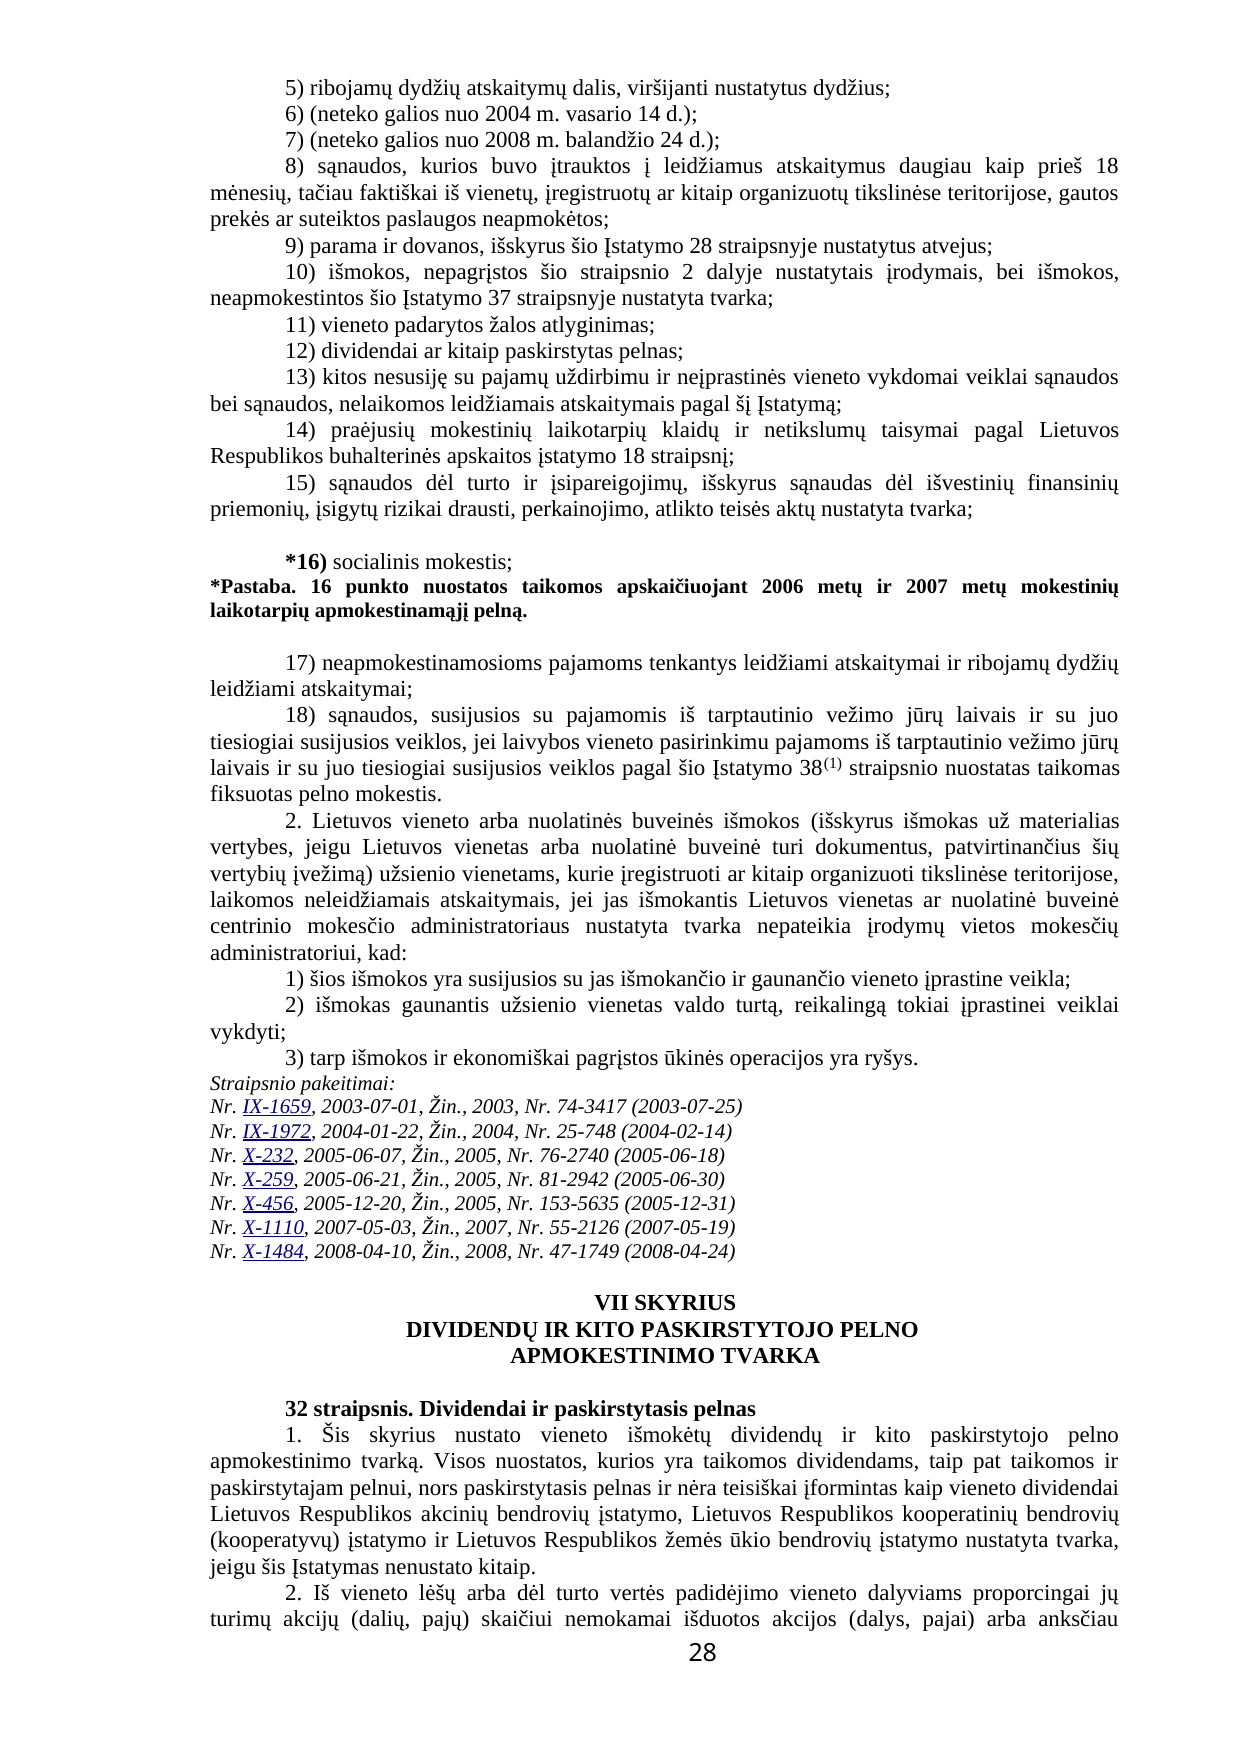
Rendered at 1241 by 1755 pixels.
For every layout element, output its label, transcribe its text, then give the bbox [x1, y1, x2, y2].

text 32 straipsnis. Dividendai ir paskirstytasis pelnas [210, 1395, 1120, 1421]
text DIVIDENDŲ IR KITO PASKIRSTYTOJO PELNO APMOKESTINIMO TVARKA [210, 1316, 1120, 1368]
text Nr. IX-1972, 2004-01-22, Žin., 2004, Nr. 25-748 (2004-02-14) [210, 1118, 1120, 1143]
text 3) tarp išmokos ir ekonomiškai pagrįstos ūkinės operacijos yra ryšys. [210, 1044, 1120, 1070]
text 2. Lietuvos vieneto arba nuolatinės buveinės išmokos (išskyrus išmokas už materialias vertybes, jeigu Lietuvos vienetas arba nuolatinė buveinė turi dokumentus, patvirtinančius šių vertybių įvežimą) užsienio vienetams, kurie įregistruoti ar kitaip organizuoti tikslinėse teritorijose, laikomos neleidžiamais atskaitymais, jei jas išmokantis Lietuvos vienetas ar nuolatinė buveinė centrinio mokesčio administratoriaus nustatyta tvarka nepateikia įrodymų vietos mokesčių administratoriui, kad: [210, 807, 1120, 965]
text 1) šios išmokos yra susijusios su jas išmokančio ir gaunančio vieneto įprastine veikla; [210, 965, 1120, 991]
text 9) parama ir dovanos, išskyrus šio Įstatymo 28 straipsnyje nustatytus atvejus; [210, 232, 1120, 258]
text Nr. X-1110, 2007-05-03, Žin., 2007, Nr. 55-2126 (2007-05-19) [210, 1215, 1120, 1239]
text 2) išmokas gaunantis užsienio vienetas valdo turtą, reikalingą tokiai įprastinei veiklai vykdyti; [210, 991, 1120, 1044]
text Straipsnio pakeitimai: [210, 1070, 1120, 1094]
text 10) išmokos, nepagrįstos šio straipsnio 2 dalyje nustatytais įrodymais, bei išmokos, neapmokestintos šio Įstatymo 37 straipsnyje nustatyta tvarka; [210, 258, 1120, 311]
text 15) sąnaudos dėl turto ir įsipareigojimų, išskyrus sąnaudas dėl išvestinių finansinių priemonių, įsigytų rizikai drausti, perkainojimo, atlikto teisės aktų nustatyta tvarka; [210, 469, 1120, 522]
text Nr. X-456, 2005-12-20, Žin., 2005, Nr. 153-5635 (2005-12-31) [210, 1191, 1120, 1215]
text *16) socialinis mokestis; [210, 548, 1120, 574]
text 7) (neteko galios nuo 2008 m. balandžio 24 d.); [210, 126, 1120, 153]
text Nr. X-232, 2005-06-07, Žin., 2005, Nr. 76-2740 (2005-06-18) [210, 1143, 1120, 1167]
text VII SKYRIUS [210, 1289, 1120, 1316]
text 14) praėjusių mokestinių laikotarpių klaidų ir netikslumų taisymai pagal Lietuvos Respublikos buhalterinės apskaitos įstatymo 18 straipsnį; [210, 416, 1120, 469]
text 2. Iš vieneto lėšų arba dėl turto vertės padidėjimo vieneto dalyviams proporcingai jų turimų akcijų (dalių, pajų) skaičiui nemokamai išduotos akcijos (dalys, pajai) arba anksčiau [210, 1579, 1120, 1632]
text 17) neapmokestinamosioms pajamoms tenkantys leidžiami atskaitymai ir ribojamų dydžių leidžiami atskaitymai; [210, 649, 1120, 701]
text 5) ribojamų dydžių atskaitymų dalis, viršijanti nustatytus dydžius; [210, 73, 1120, 100]
text *Pastaba. 16 punkto nuostatos taikomos apskaičiuojant 2006 metų ir 2007 metų mokestinių laikotarpių apmokestinamąjį pelną. [210, 574, 1120, 622]
text Nr. IX-1659, 2003-07-01, Žin., 2003, Nr. 74-3417 (2003-07-25) [210, 1094, 1120, 1118]
text Nr. X-1484, 2008-04-10, Žin., 2008, Nr. 47-1749 (2008-04-24) [210, 1239, 1120, 1263]
text 12) dividendai ar kitaip paskirstytas pelnas; [210, 337, 1120, 363]
text 13) kitos nesusiję su pajamų uždirbimu ir neįprastinės vieneto vykdomai veiklai sąnaudos bei sąnaudos, nelaikomos leidžiamais atskaitymais pagal šį Įstatymą; [210, 363, 1120, 416]
text 6) (neteko galios nuo 2004 m. vasario 14 d.); [210, 100, 1120, 126]
text 1. Šis skyrius nustato vieneto išmokėtų dividendų ir kito paskirstytojo pelno apmokestinimo tvarką. Visos nuostatos, kurios yra taikomos dividendams, taip pat taikomos ir paskirstytajam pelnui, nors paskirstytasis pelnas ir nėra teisiškai įformintas kaip vieneto dividendai Lietuvos Respublikos akcinių bendrovių įstatymo, Lietuvos Respublikos kooperatinių bendrovių (kooperatyvų) įstatymo ir Lietuvos Respublikos žemės ūkio bendrovių įstatymo nustatyta tvarka, jeigu šis Įstatymas nenustato kitaip. [210, 1421, 1120, 1579]
text 11) vieneto padarytos žalos atlyginimas; [210, 311, 1120, 337]
text Nr. X-259, 2005-06-21, Žin., 2005, Nr. 81-2942 (2005-06-30) [210, 1167, 1120, 1191]
text 8) sąnaudos, kurios buvo įtrauktos į leidžiamus atskaitymus daugiau kaip prieš 18 mėnesių, tačiau faktiškai iš vienetų, įregistruotų ar kitaip organizuotų tikslinėse teritorijose, gautos prekės ar suteiktos paslaugos neapmokėtos; [210, 153, 1120, 232]
text 18) sąnaudos, susijusios su pajamomis iš tarptautinio vežimo jūrų laivais ir su juo tiesiogiai susijusios veiklos, jei laivybos vieneto pasirinkimu pajamoms iš tarptautinio vežimo jūrų laivais ir su juo tiesiogiai susijusios veiklos pagal šio Įstatymo 38(1) straipsnio nuostatas taikomas fiksuotas pelno mokestis. [210, 701, 1120, 807]
